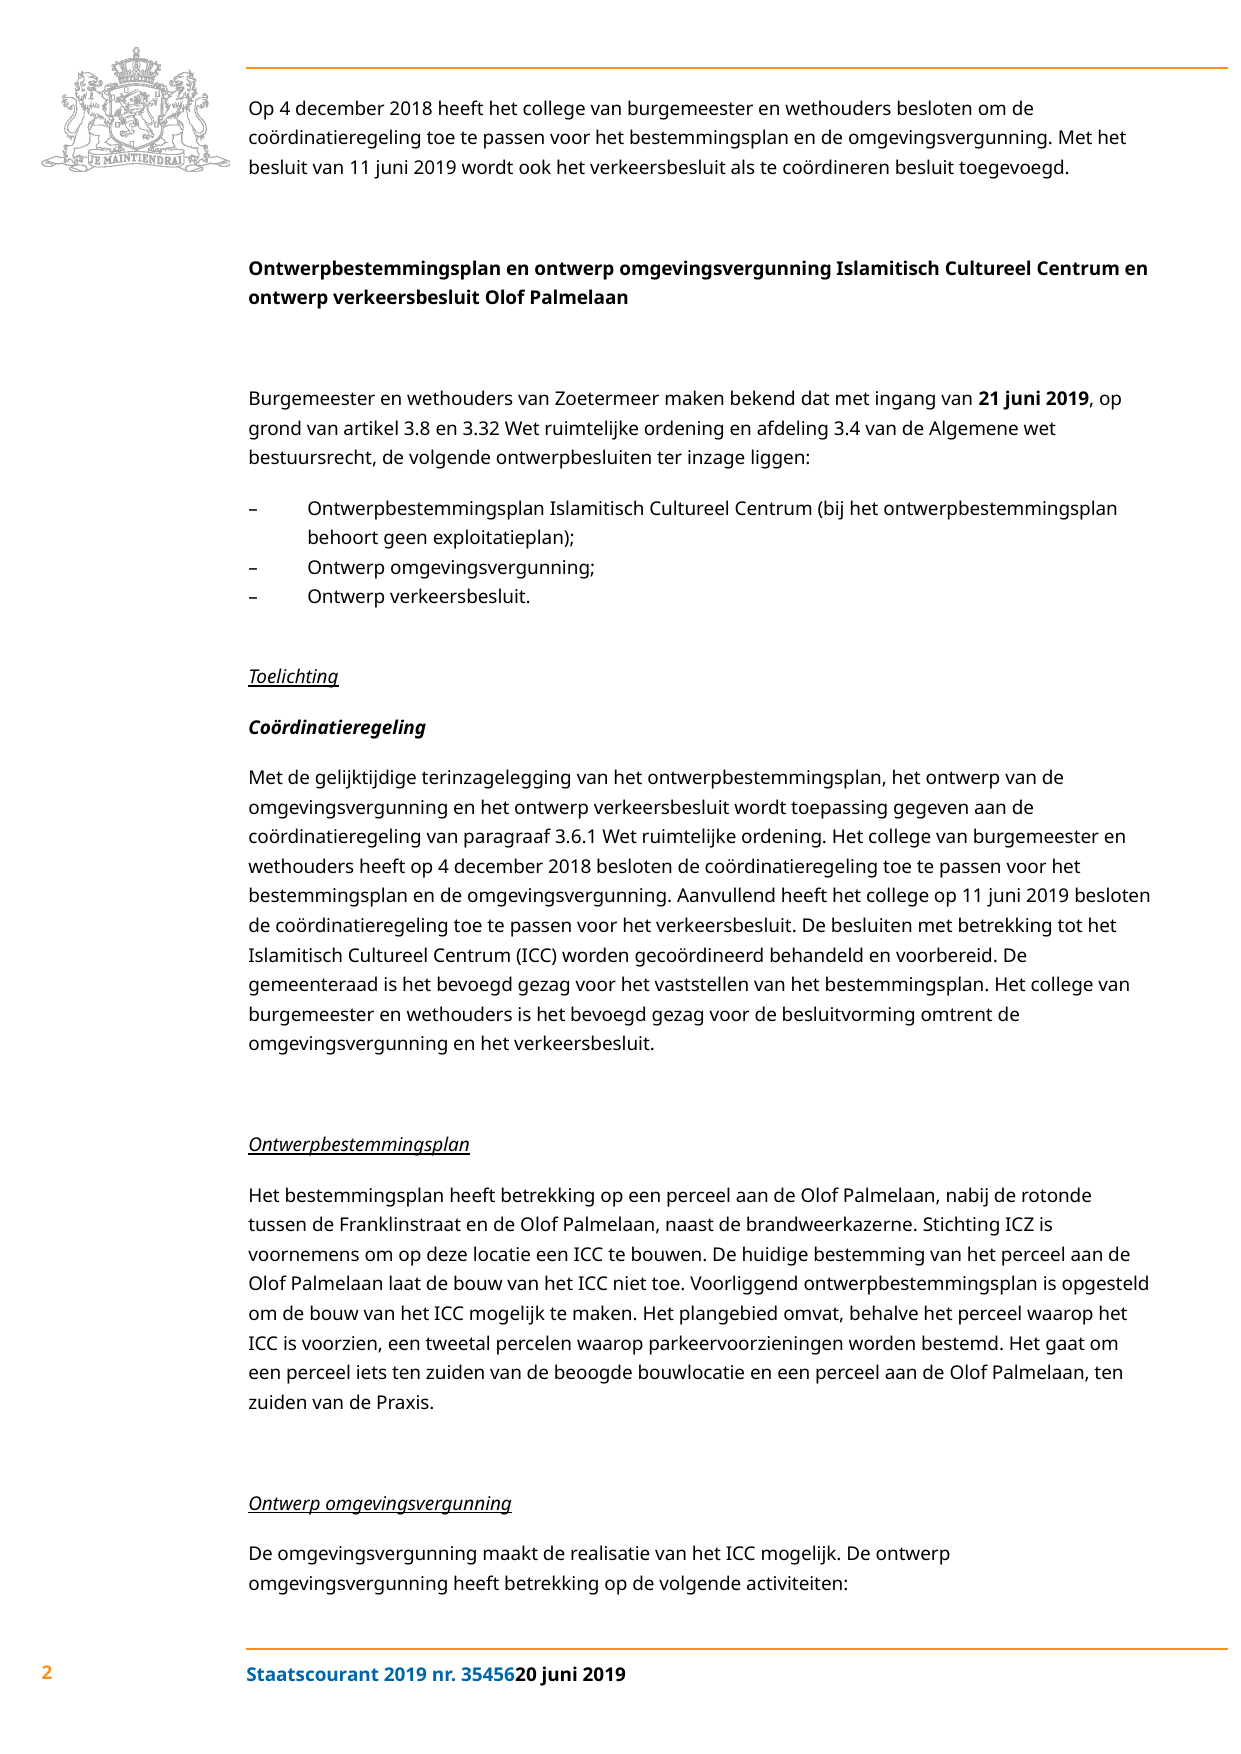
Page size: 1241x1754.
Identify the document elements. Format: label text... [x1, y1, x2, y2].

text Toelichting [248, 663, 1152, 689]
text Het bestemmingsplan heeft betrekking op een perceel aan de Olof Palmelaan, nabij de rotonde tussen de Franklinstraat en de Olof Palmelaan, naast de brandweerkazerne. Stichting ICZ is voornemens om op deze locatie een ICC te bouwen. De huidige bestemming van het perceel aan de Olof Palmelaan laat de bouw van het ICC niet toe. Voorliggend ontwerpbestemmingsplan is opgesteld om de bouw van het ICC mogelijk te maken. Het plangebied omvat, behalve het perceel waarop het ICC is voorzien, een tweetal percelen waarop parkeervoorzieningen worden bestemd. Het gaat om een perceel iets ten zuiden van de beoogde bouwlocatie en een perceel aan de Olof Palmelaan, ten zuiden van de Praxis. [248, 1182, 1152, 1415]
text Ontwerp omgevingsvergunning [248, 1490, 1152, 1516]
text Ontwerpbestemmingsplan en ontwerp omgevingsvergunning Islamitisch Cultureel Centrum en ontwerp verkeersbesluit Olof Palmelaan [248, 255, 1152, 310]
list Ontwerp omgevingsvergunning; [248, 554, 1152, 580]
text De omgevingsvergunning maakt de realisatie van het ICC mogelijk. De ontwerp omgevingsvergunning heeft betrekking op de volgende activiteiten: [248, 1540, 1152, 1596]
list Ontwerp verkeersbesluit. [248, 583, 1152, 609]
text Ontwerpbestemmingsplan [248, 1131, 1152, 1157]
text Met de gelijktijdige terinzagelegging van het ontwerpbestemmingsplan, het ontwerp van de omgevingsvergunning en het ontwerp verkeersbesluit wordt toepassing gegeven aan de coördinatieregeling van paragraaf 3.6.1 Wet ruimtelijke ordening. Het college van burgemeester en wethouders heeft op 4 december 2018 besloten de coördinatieregeling toe te passen voor het bestemmingsplan en de omgevingsvergunning. Aanvullend heeft het college op 11 juni 2019 besloten de coördinatieregeling toe te passen voor het verkeersbesluit. De besluiten met betrekking tot het Islamitisch Cultureel Centrum (ICC) worden gecoördineerd behandeld en voorbereid. De gemeenteraad is het bevoegd gezag voor het vaststellen van het bestemmingsplan. Het college van burgemeester en wethouders is het bevoegd gezag voor de besluitvorming omtrent de omgevingsvergunning en het verkeersbesluit. [248, 764, 1152, 1056]
text Coördinatieregeling [248, 714, 1152, 740]
picture [41, 47, 231, 172]
text Op 4 december 2018 heeft het college van burgemeester en wethouders besloten om de coördinatieregeling toe te passen voor het bestemmingsplan en de omgevingsvergunning. Met het besluit van 11 juni 2019 wordt ook het verkeersbesluit als te coördineren besluit toegevoegd. [248, 95, 1152, 180]
list Ontwerpbestemmingsplan Islamitisch Cultureel Centrum (bij het ontwerpbestemmingsplan behoort geen exploitatieplan); [248, 495, 1152, 550]
text Burgemeester en wethouders van Zoetermeer maken bekend dat met ingang van 21 juni 2019, op grond van artikel 3.8 en 3.32 Wet ruimtelijke ordening en afdeling 3.4 van de Algemene wet bestuursrecht, de volgende ontwerpbesluiten ter inzage liggen: [248, 385, 1152, 470]
